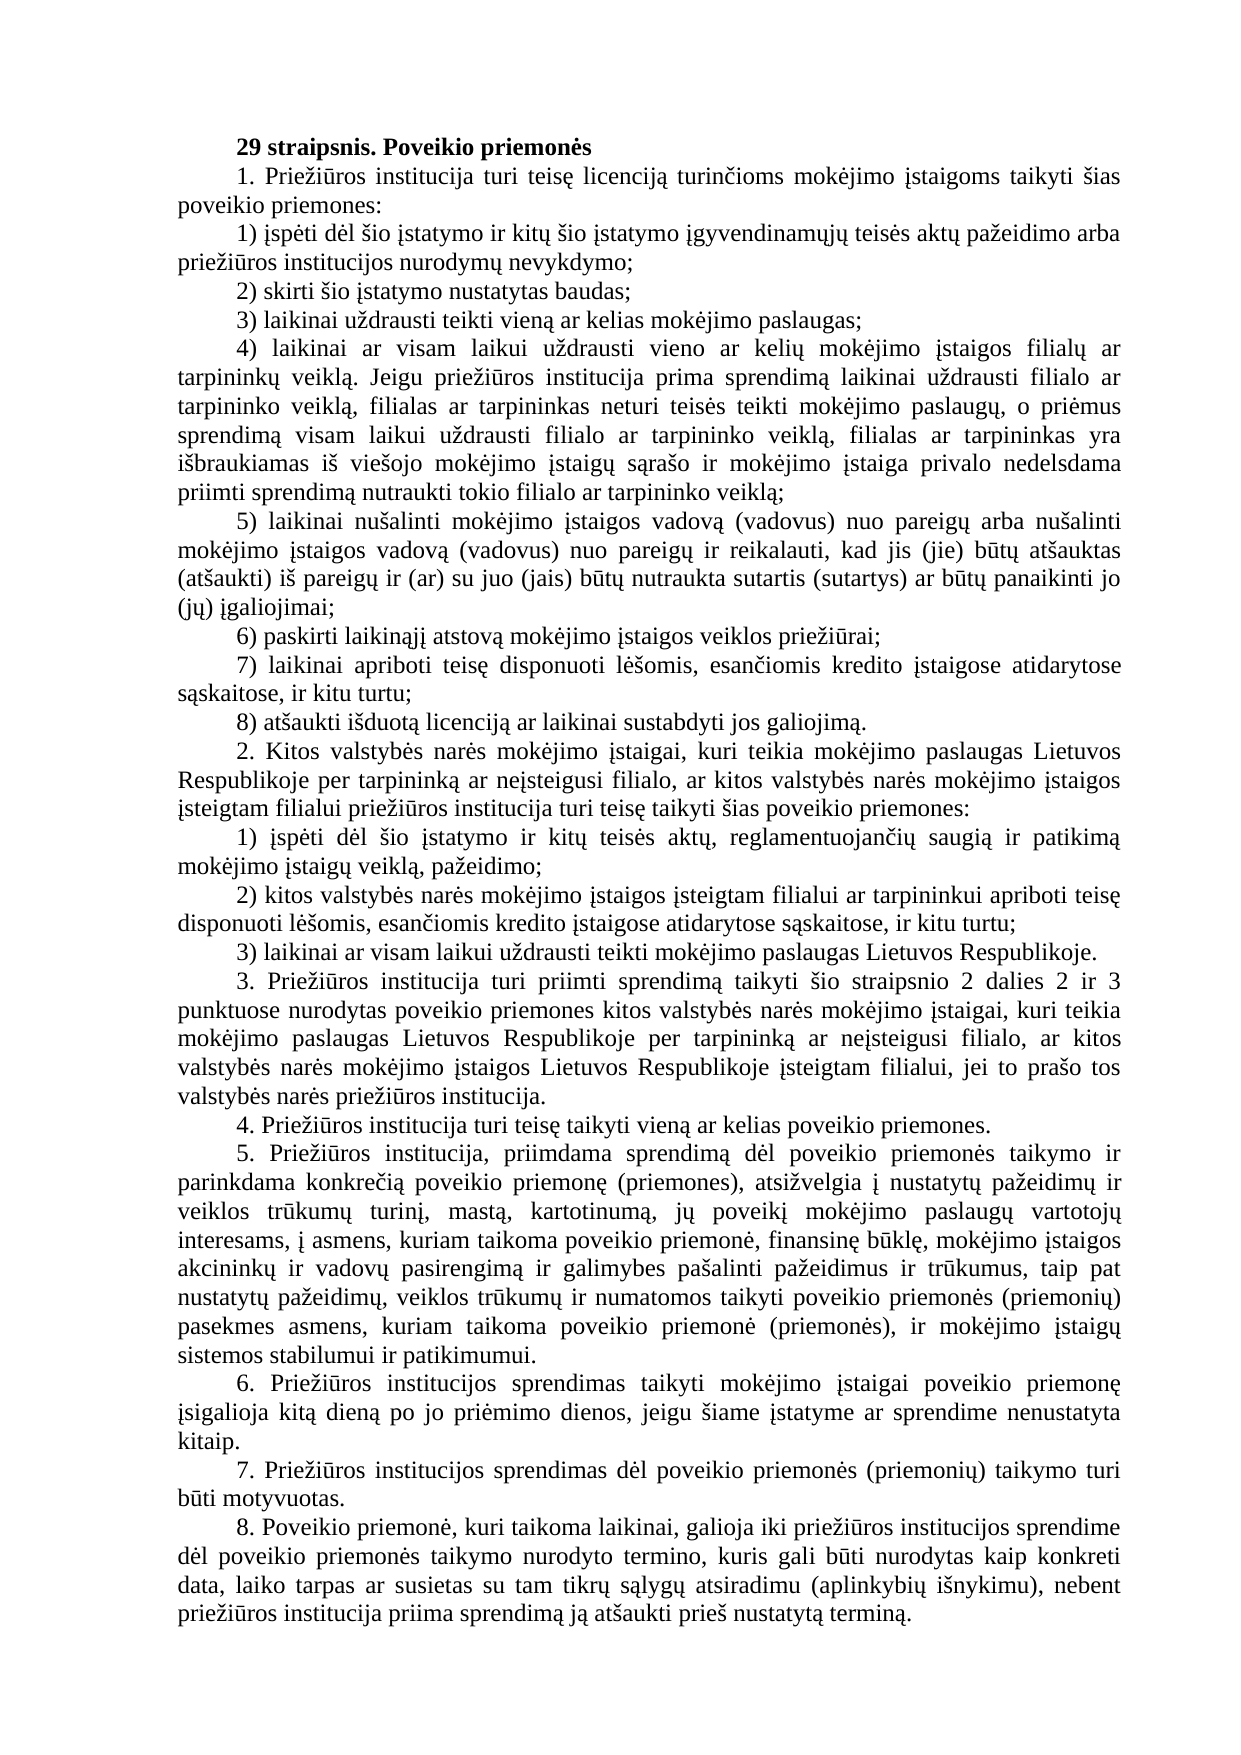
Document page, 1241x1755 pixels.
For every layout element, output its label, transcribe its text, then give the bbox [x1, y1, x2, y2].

text 7. Priežiūros institucijos sprendimas dėl poveikio priemonės (priemonių) taikymo turi būti motyvuotas. [177, 1455, 1122, 1512]
text 6. Priežiūros institucijos sprendimas taikyti mokėjimo įstaigai poveikio priemonę įsigalioja kitą dieną po jo priėmimo dienos, jeigu šiame įstatyme ar sprendime nenustatyta kitaip. [177, 1368, 1122, 1455]
text 1) įspėti dėl šio įstatymo ir kitų šio įstatymo įgyvendinamųjų teisės aktų pažeidimo arba priežiūros institucijos nurodymų nevykdymo; [177, 218, 1122, 276]
text 1. Priežiūros institucija turi teisę licenciją turinčioms mokėjimo įstaigoms taikyti šias poveikio priemones: [177, 161, 1122, 218]
text 3) laikinai uždrausti teikti vieną ar kelias mokėjimo paslaugas; [177, 305, 1122, 333]
text 4. Priežiūros institucija turi teisę taikyti vieną ar kelias poveikio priemones. [177, 1110, 1122, 1138]
text 29 straipsnis. Poveikio priemonės [177, 132, 1122, 161]
text 3. Priežiūros institucija turi priimti sprendimą taikyti šio straipsnio 2 dalies 2 ir 3 punktuose nurodytas poveikio priemones kitos valstybės narės mokėjimo įstaigai, kuri teikia mokėjimo paslaugas Lietuvos Respublikoje per tarpininką ar neįsteigusi filialo, ar kitos valstybės narės mokėjimo įstaigos Lietuvos Respublikoje įsteigtam filialui, jei to prašo tos valstybės narės priežiūros institucija. [177, 966, 1122, 1110]
text 5. Priežiūros institucija, priimdama sprendimą dėl poveikio priemonės taikymo ir parinkdama konkrečią poveikio priemonę (priemones), atsižvelgia į nustatytų pažeidimų ir veiklos trūkumų turinį, mastą, kartotinumą, jų poveikį mokėjimo paslaugų vartotojų interesams, į asmens, kuriam taikoma poveikio priemonė, finansinę būklę, mokėjimo įstaigos akcininkų ir vadovų pasirengimą ir galimybes pašalinti pažeidimus ir trūkumus, taip pat nustatytų pažeidimų, veiklos trūkumų ir numatomos taikyti poveikio priemonės (priemonių) pasekmes asmens, kuriam taikoma poveikio priemonė (priemonės), ir mokėjimo įstaigų sistemos stabilumui ir patikimumui. [177, 1138, 1122, 1368]
text 1) įspėti dėl šio įstatymo ir kitų teisės aktų, reglamentuojančių saugią ir patikimą mokėjimo įstaigų veiklą, pažeidimo; [177, 822, 1122, 880]
text 2) kitos valstybės narės mokėjimo įstaigos įsteigtam filialui ar tarpininkui apriboti teisę disponuoti lėšomis, esančiomis kredito įstaigose atidarytose sąskaitose, ir kitu turtu; [177, 880, 1122, 937]
text 5) laikinai nušalinti mokėjimo įstaigos vadovą (vadovus) nuo pareigų arba nušalinti mokėjimo įstaigos vadovą (vadovus) nuo pareigų ir reikalauti, kad jis (jie) būtų atšauktas (atšaukti) iš pareigų ir (ar) su juo (jais) būtų nutraukta sutartis (sutartys) ar būtų panaikinti jo (jų) įgaliojimai; [177, 506, 1122, 621]
text 2) skirti šio įstatymo nustatytas baudas; [177, 276, 1122, 305]
text 3) laikinai ar visam laikui uždrausti teikti mokėjimo paslaugas Lietuvos Respublikoje. [177, 937, 1122, 966]
text 2. Kitos valstybės narės mokėjimo įstaigai, kuri teikia mokėjimo paslaugas Lietuvos Respublikoje per tarpininką ar neįsteigusi filialo, ar kitos valstybės narės mokėjimo įstaigos įsteigtam filialui priežiūros institucija turi teisę taikyti šias poveikio priemones: [177, 736, 1122, 822]
text 7) laikinai apriboti teisę disponuoti lėšomis, esančiomis kredito įstaigose atidarytose sąskaitose, ir kitu turtu; [177, 650, 1122, 707]
text 8) atšaukti išduotą licenciją ar laikinai sustabdyti jos galiojimą. [177, 707, 1122, 736]
text 6) paskirti laikinąjį atstovą mokėjimo įstaigos veiklos priežiūrai; [177, 621, 1122, 650]
text 8. Poveikio priemonė, kuri taikoma laikinai, galioja iki priežiūros institucijos sprendime dėl poveikio priemonės taikymo nurodyto termino, kuris gali būti nurodytas kaip konkreti data, laiko tarpas ar susietas su tam tikrų sąlygų atsiradimu (aplinkybių išnykimu), nebent priežiūros institucija priima sprendimą ją atšaukti prieš nustatytą terminą. [177, 1512, 1122, 1627]
text 4) laikinai ar visam laikui uždrausti vieno ar kelių mokėjimo įstaigos filialų ar tarpininkų veiklą. Jeigu priežiūros institucija prima sprendimą laikinai uždrausti filialo ar tarpininko veiklą, filialas ar tarpininkas neturi teisės teikti mokėjimo paslaugų, o priėmus sprendimą visam laikui uždrausti filialo ar tarpininko veiklą, filialas ar tarpininkas yra išbraukiamas iš viešojo mokėjimo įstaigų sąrašo ir mokėjimo įstaiga privalo nedelsdama priimti sprendimą nutraukti tokio filialo ar tarpininko veiklą; [177, 333, 1122, 506]
